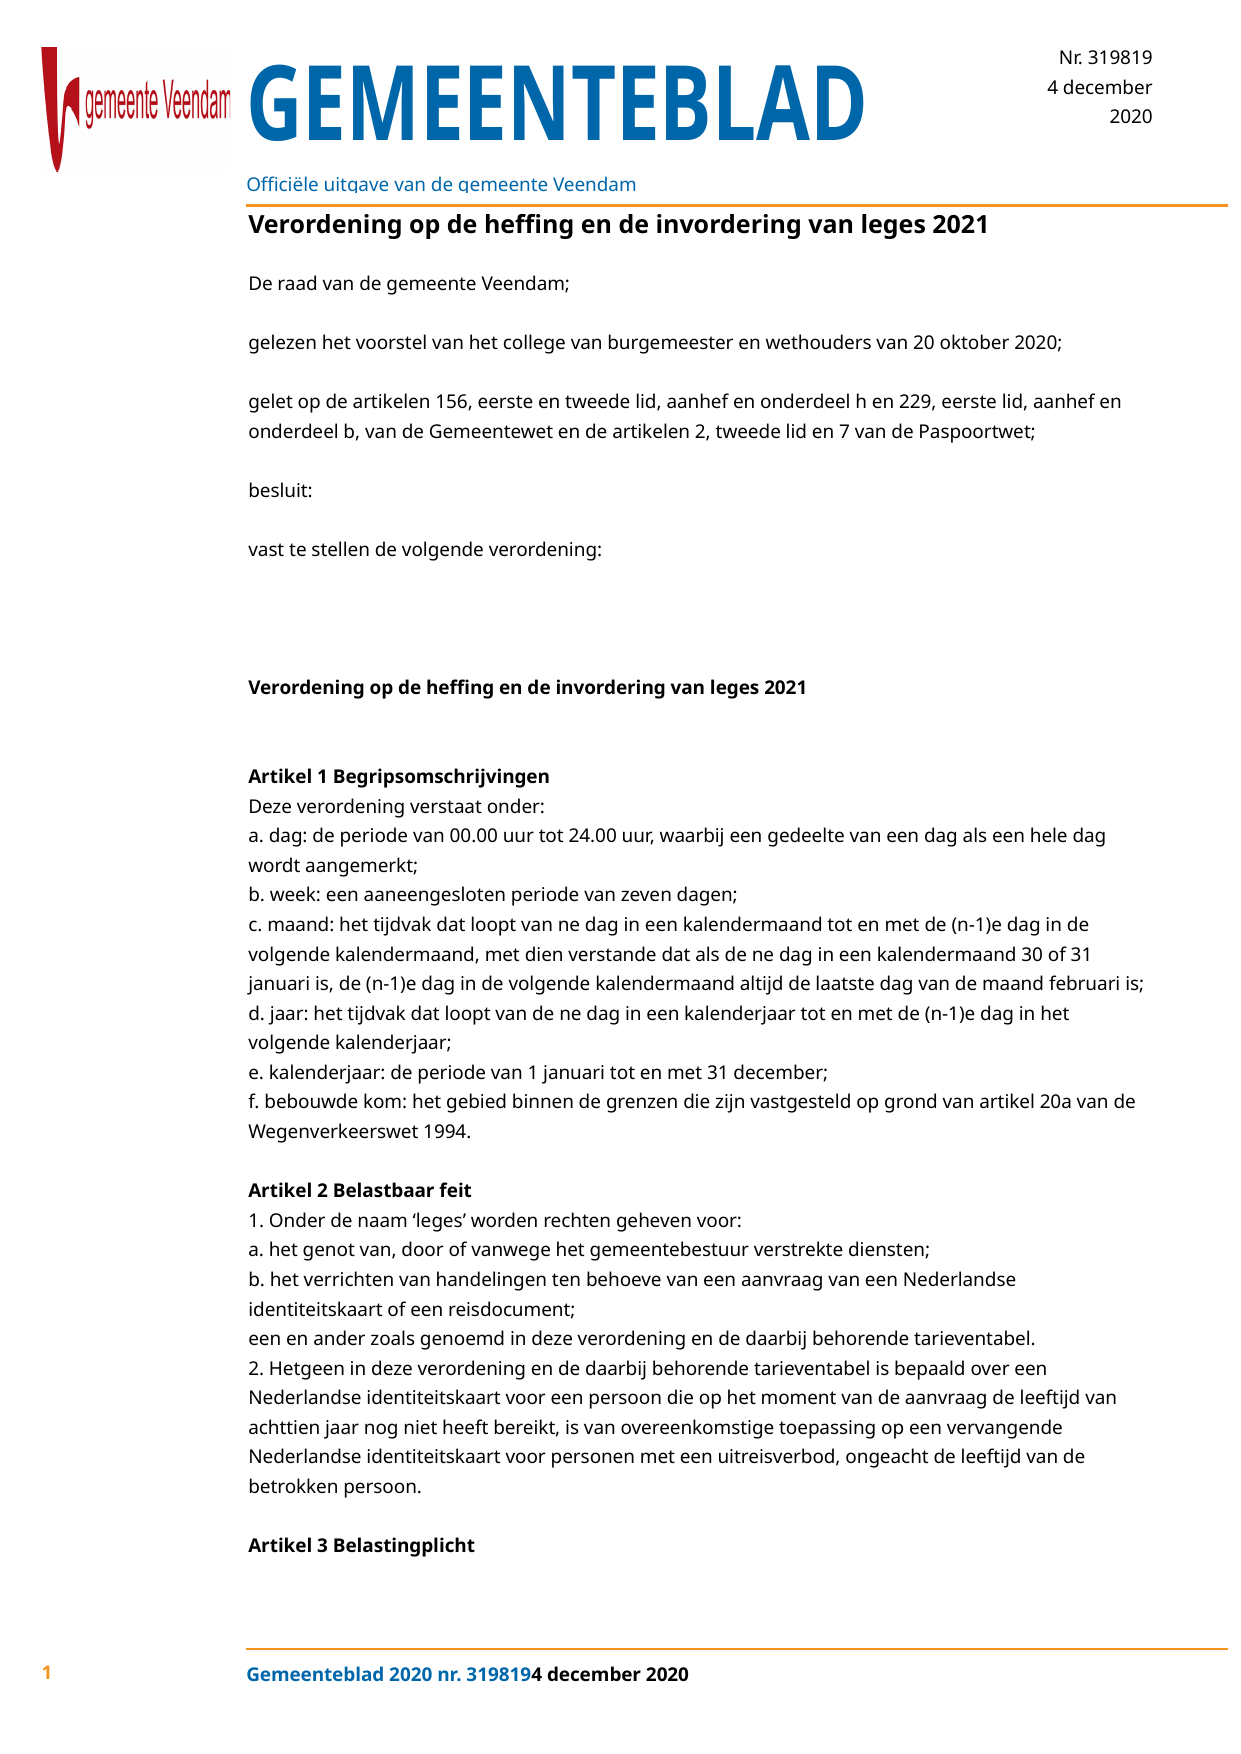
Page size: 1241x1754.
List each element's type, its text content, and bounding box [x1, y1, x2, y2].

text gelezen het voorstel van het college van burgemeester en wethouders van 20 oktober 2020; [248, 329, 1152, 355]
text d. jaar: het tijdvak dat loopt van de ne dag in een kalenderjaar tot en met de (n-1)e dag in het volgende kalenderjaar; [248, 1000, 1152, 1055]
text f. bebouwde kom: het gebied binnen de grenzen die zijn vastgesteld op grond van artikel 20a van de Wegenverkeerswet 1994. [248, 1089, 1152, 1144]
text b. week: een aaneengesloten periode van zeven dagen; [248, 882, 1152, 907]
text a. het genot van, door of vanwege het gemeentebestuur verstrekte diensten; [248, 1237, 1152, 1262]
text Artikel 3 Belastingplicht [248, 1532, 1152, 1558]
text c. maand: het tijdvak dat loopt van ne dag in een kalendermaand tot en met de (n-1)e dag in de volgende kalendermaand, met dien verstande dat als de ne dag in een kalendermaand 30 of 31 januari is, de (n-1)e dag in de volgende kalendermaand altijd de laatste dag van de maand februari is; [248, 911, 1152, 996]
text een en ander zoals genoemd in deze verordening en de daarbij behorende tarieventabel. [248, 1325, 1152, 1351]
text besluit: [248, 477, 1152, 503]
text Artikel 2 Belastbaar feit [248, 1177, 1152, 1203]
text vast te stellen de volgende verordening: [248, 537, 1152, 562]
text Deze verordening verstaat onder: [248, 793, 1152, 819]
text De raad van de gemeente Veendam; [248, 270, 1152, 296]
text Artikel 1 Begripsomschrijvingen [248, 763, 1152, 789]
text b. het verrichten van handelingen ten behoeve van een aanvraag van een Nederlandse identiteitskaart of een reisdocument; [248, 1266, 1152, 1322]
text gelet op de artikelen 156, eerste en tweede lid, aanhef en onderdeel h en 229, eerste lid, aanhef en onderdeel b, van de Gemeentewet en de artikelen 2, tweede lid en 7 van de Paspoortwet; [248, 389, 1152, 444]
text Verordening op de heffing en de invordering van leges 2021 [248, 674, 1152, 700]
text a. dag: de periode van 00.00 uur tot 24.00 uur, waarbij een gedeelte van een dag als een hele dag wordt aangemerkt; [248, 822, 1152, 878]
text 2. Hetgeen in deze verordening en de daarbij behorende tarieventabel is bepaald over een Nederlandse identiteitskaart voor een persoon die op het moment van de aanvraag de leeftijd van achttien jaar nog niet heeft bereikt, is van overeenkomstige toepassing op een vervangende Nederlandse identiteitskaart voor personen met een uitreisverbod, ongeacht de leeftijd van de betrokken persoon. [248, 1355, 1152, 1499]
text e. kalenderjaar: de periode van 1 januari tot en met 31 december; [248, 1059, 1152, 1085]
picture [41, 47, 231, 172]
text 1. Onder de naam ‘leges’ worden rechten geheven voor: [248, 1207, 1152, 1233]
text Verordening op de heffing en de invordering van leges 2021 [248, 207, 1152, 241]
